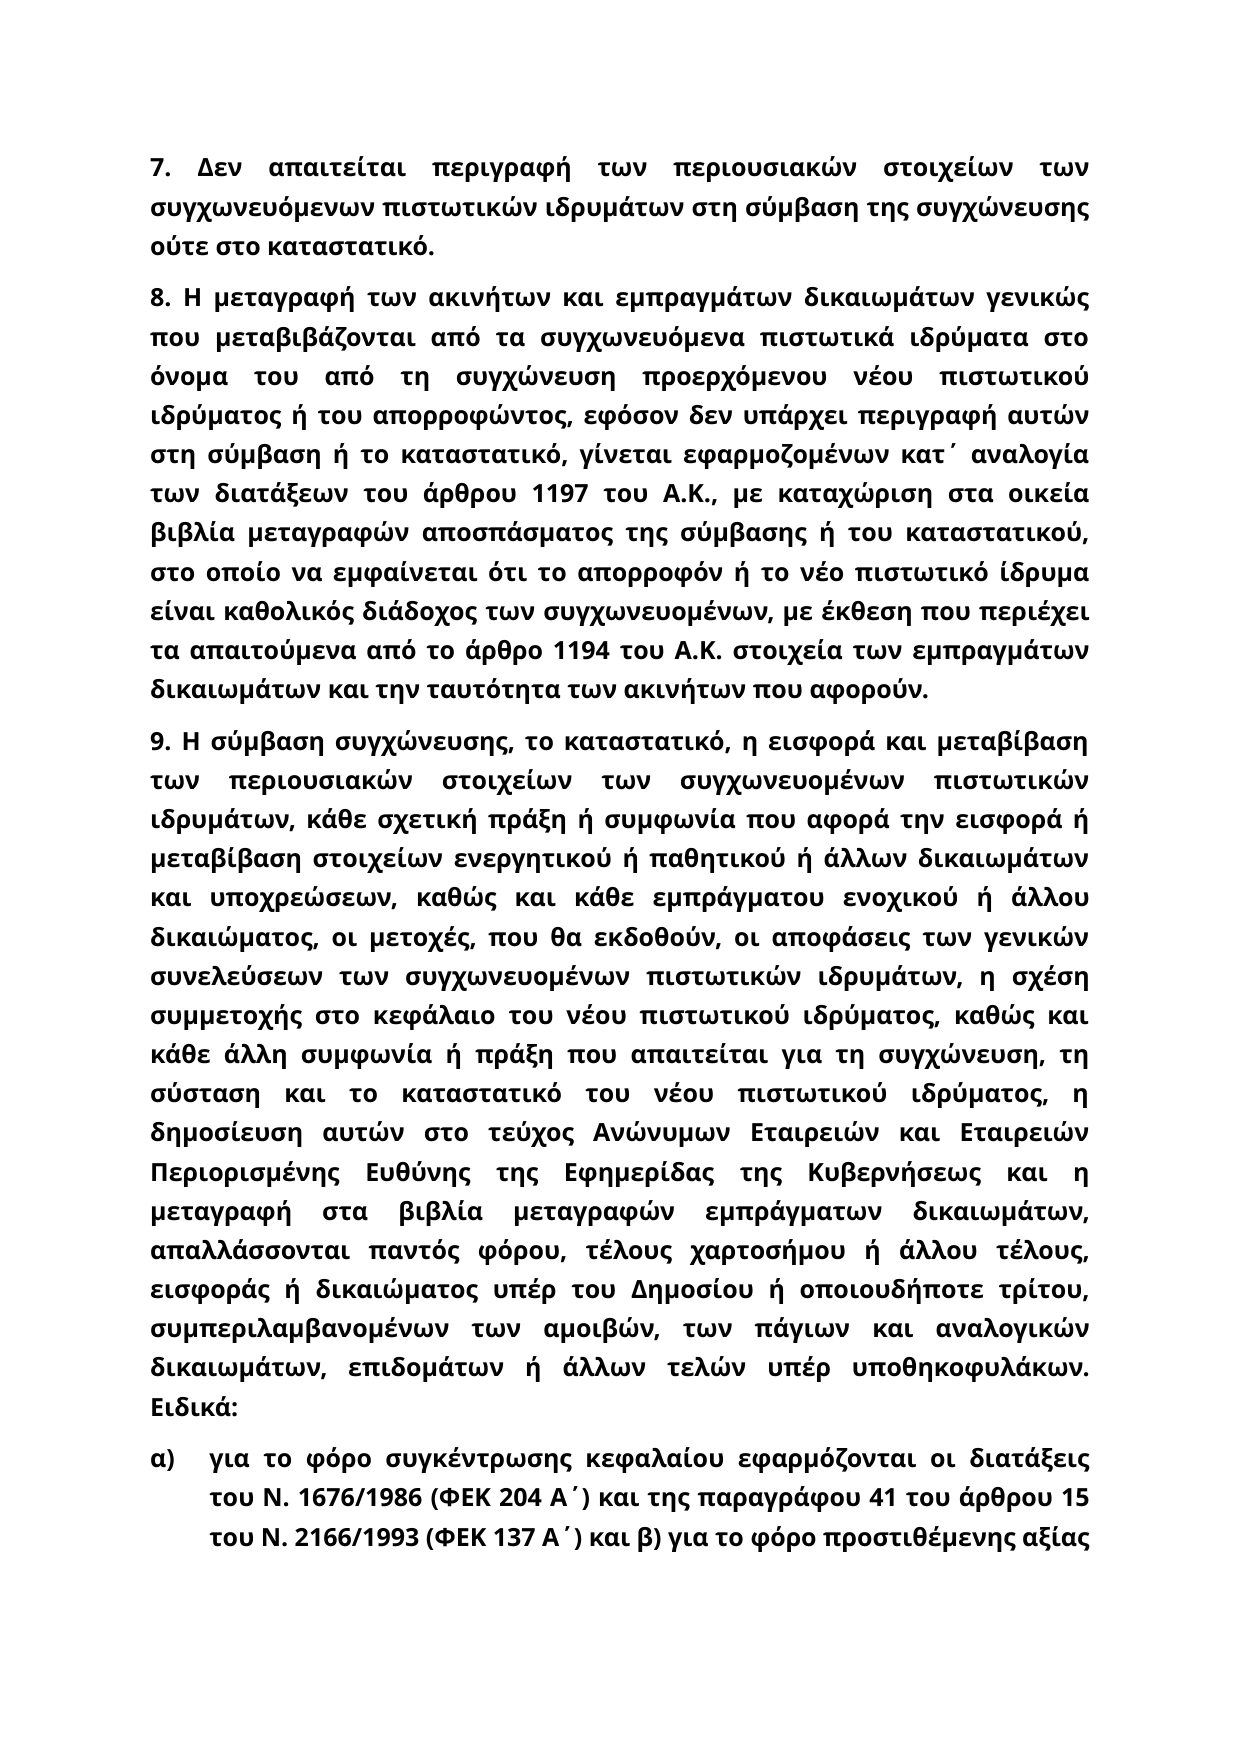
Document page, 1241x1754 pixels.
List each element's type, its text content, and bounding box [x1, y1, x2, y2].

text 9. Η σύμβαση συγχώνευσης, το καταστατικό, η εισφορά και μεταβίβαση των περιουσιακών στοιχείων των συγχωνευομένων πιστωτικών ιδρυμάτων, κάθε σχετική πράξη ή συμφωνία που αφορά την εισφορά ή μεταβίβαση στοιχείων ενεργητικού ή παθητικού ή άλλων δικαιωμάτων και υποχρεώσεων, καθώς και κάθε εμπράγματου ενοχικού ή άλλου δικαιώματος, οι μετοχές, που θα εκδοθούν, οι αποφάσεις των γενικών συνελεύσεων των συγχωνευομένων πιστωτικών ιδρυμάτων, η σχέση συμμετοχής στο κεφάλαιο του νέου πιστωτικού ιδρύματος, καθώς και κάθε άλλη συμφωνία ή πράξη που απαιτείται για τη συγχώνευση, τη σύσταση και το καταστατικό του νέου πιστωτικού ιδρύματος, η δημοσίευση αυτών στο τεύχος Ανώνυμων Εταιρειών και Εταιρειών Περιορισμένης Ευθύνης της Εφημερίδας της Κυβερνήσεως και η μεταγραφή στα βιβλία μεταγραφών εμπράγματων δικαιωμάτων, απαλλάσσονται παντός φόρου, τέλους χαρτοσήμου ή άλλου τέλους, εισφοράς ή δικαιώματος υπέρ του Δημοσίου ή οποιουδήποτε τρίτου, συμπεριλαμβανομένων των αμοιβών, των πάγιων και αναλογικών δικαιωμάτων, επιδομάτων ή άλλων τελών υπέρ υποθηκοφυλάκων. Ειδικά: [150, 723, 1090, 1423]
text 7. Δεν απαιτείται περιγραφή των περιουσιακών στοιχείων των συγχωνευόμενων πιστωτικών ιδρυμάτων στη σύμβαση της συγχώνευσης ούτε στο καταστατικό. [150, 150, 1090, 262]
text 8. Η μεταγραφή των ακινήτων και εμπραγμάτων δικαιωμάτων γενικώς που μεταβιβάζονται από τα συγχωνευόμενα πιστωτικά ιδρύματα στο όνομα του από τη συγχώνευση προερχόμενου νέου πιστωτικού ιδρύματος ή του απορροφώντος, εφόσον δεν υπάρχει περιγραφή αυτών στη σύμβαση ή το καταστατικό, γίνεται εφαρμοζομένων κατ΄ αναλογία των διατάξεων του άρθρου 1197 του Α.Κ., με καταχώριση στα οικεία βιβλία μεταγραφών αποσπάσματος της σύμβασης ή του καταστατικού, στο οποίο να εμφαίνεται ότι το απορροφόν ή το νέο πιστωτικό ίδρυμα είναι καθολικός διάδοχος των συγχωνευομένων, με έκθεση που περιέχει τα απαιτούμενα από το άρθρο 1194 του Α.Κ. στοιχεία των εμπραγμάτων δικαιωμάτων και την ταυτότητα των ακινήτων που αφορούν. [150, 280, 1090, 706]
list α) για το φόρο συγκέντρωσης κεφαλαίου εφαρμόζονται οι διατάξεις του Ν. 1676/1986 (ΦΕΚ 204 Α΄) και της παραγράφου 41 του άρθρου 15 του Ν. 2166/1993 (ΦΕΚ 137 Α΄) και β) για το φόρο προστιθέμενης αξίας [150, 1441, 1090, 1553]
